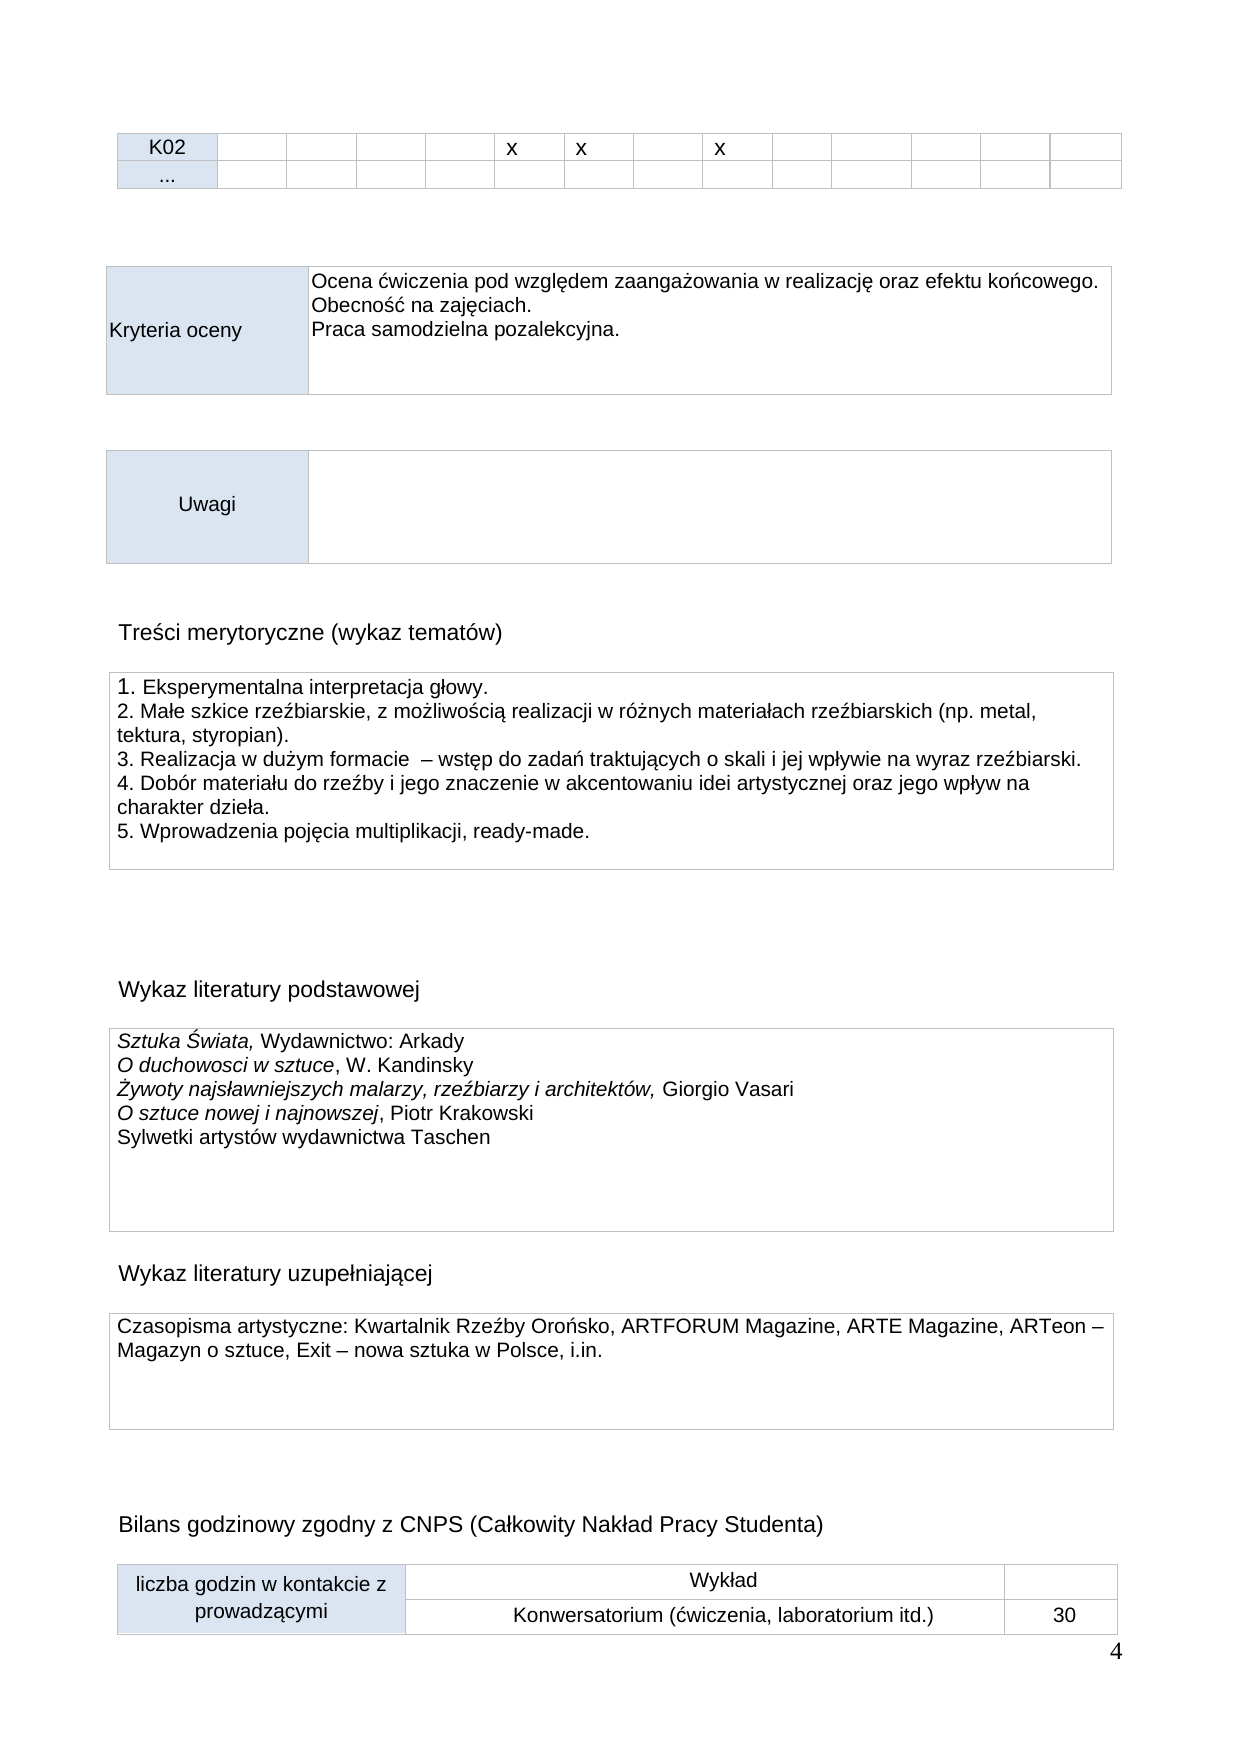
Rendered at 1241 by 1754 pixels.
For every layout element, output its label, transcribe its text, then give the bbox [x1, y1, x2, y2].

table_cell Konwersatorium (ćwiczenia, laboratorium itd.) [406, 1600, 1004, 1633]
table_cell [218, 161, 286, 188]
text Wykaz literatury uzupełniającej [118, 1260, 1122, 1287]
table_cell [357, 134, 425, 160]
table_cell x [565, 134, 633, 160]
table_cell [357, 161, 425, 188]
table_header Czasopisma artystyczne: Kwartalnik Rzeźby Orońsko, ARTFORUM Magazine, ARTE Magazine, ARTeon – Magazyn o sztuce, Exit – nowa sztuka w Polsce, i.in. [110, 1314, 1113, 1429]
table_header Wykład [406, 1565, 1004, 1599]
table_cell [912, 134, 980, 160]
text Wykaz literatury podstawowej [118, 976, 1122, 1002]
table_cell [287, 161, 356, 188]
table_cell [773, 161, 831, 188]
table_cell [832, 161, 911, 188]
table_cell K02 [118, 134, 217, 160]
table_cell x [495, 134, 564, 160]
table_cell [1051, 134, 1121, 160]
table_cell [634, 161, 702, 188]
table_cell [426, 161, 494, 188]
table_cell [495, 161, 564, 188]
table_cell [912, 161, 980, 188]
table_header 1. Eksperymentalna interpretacja głowy. 2. Małe szkice rzeźbiarskie, z możliwością realizacji w różnych materiałach rzeźbiarskich (np. metal, tektura, styropian). 3. Realizacja w dużym formacie – wstęp do zadań traktujących o skali i jej wpływie na wyraz rzeźbiarski. 4. Dobór materiału do rzeźby i jego znaczenie w akcentowaniu idei artystycznej oraz jego wpływ na charakter dzieła. 5. Wprowadzenia pojęcia multiplikacji, ready-made. [110, 673, 1113, 869]
table_cell [426, 134, 494, 160]
table_header Uwagi [107, 451, 308, 563]
table_header Ocena ćwiczenia pod względem zaangażowania w realizację oraz efektu końcowego. Obecność na zajęciach. Praca samodzielna pozalekcyjna. [309, 267, 1111, 394]
table_cell [565, 161, 633, 188]
table_cell [832, 134, 911, 160]
table_cell [218, 134, 286, 160]
table_cell [287, 134, 356, 160]
table_header [1005, 1565, 1117, 1599]
table_cell [634, 134, 702, 160]
table_cell [1051, 161, 1121, 188]
text Bilans godzinowy zgodny z CNPS (Całkowity Nakład Pracy Studenta) [118, 1511, 1122, 1538]
table_header Kryteria oceny [107, 267, 308, 394]
table_cell [981, 134, 1049, 160]
table_cell [773, 134, 831, 160]
table_cell ... [118, 161, 217, 188]
text Treści merytoryczne (wykaz tematów) [118, 619, 1122, 645]
table_cell 30 [1005, 1600, 1117, 1633]
table_header [309, 451, 1111, 563]
table_header Sztuka Świata, Wydawnictwo: Arkady O duchowosci w sztuce, W. Kandinsky Żywoty najsławniejszych malarzy, rzeźbiarzy i architektów, Giorgio Vasari O sztuce nowej i najnowszej, Piotr Krakowski Sylwetki artystów wydawnictwa Taschen [110, 1029, 1113, 1231]
table_cell x [703, 134, 772, 160]
table_header liczba godzin w kontakcie z prowadzącymi [118, 1565, 405, 1633]
table_cell [981, 161, 1049, 188]
table_cell [703, 161, 772, 188]
